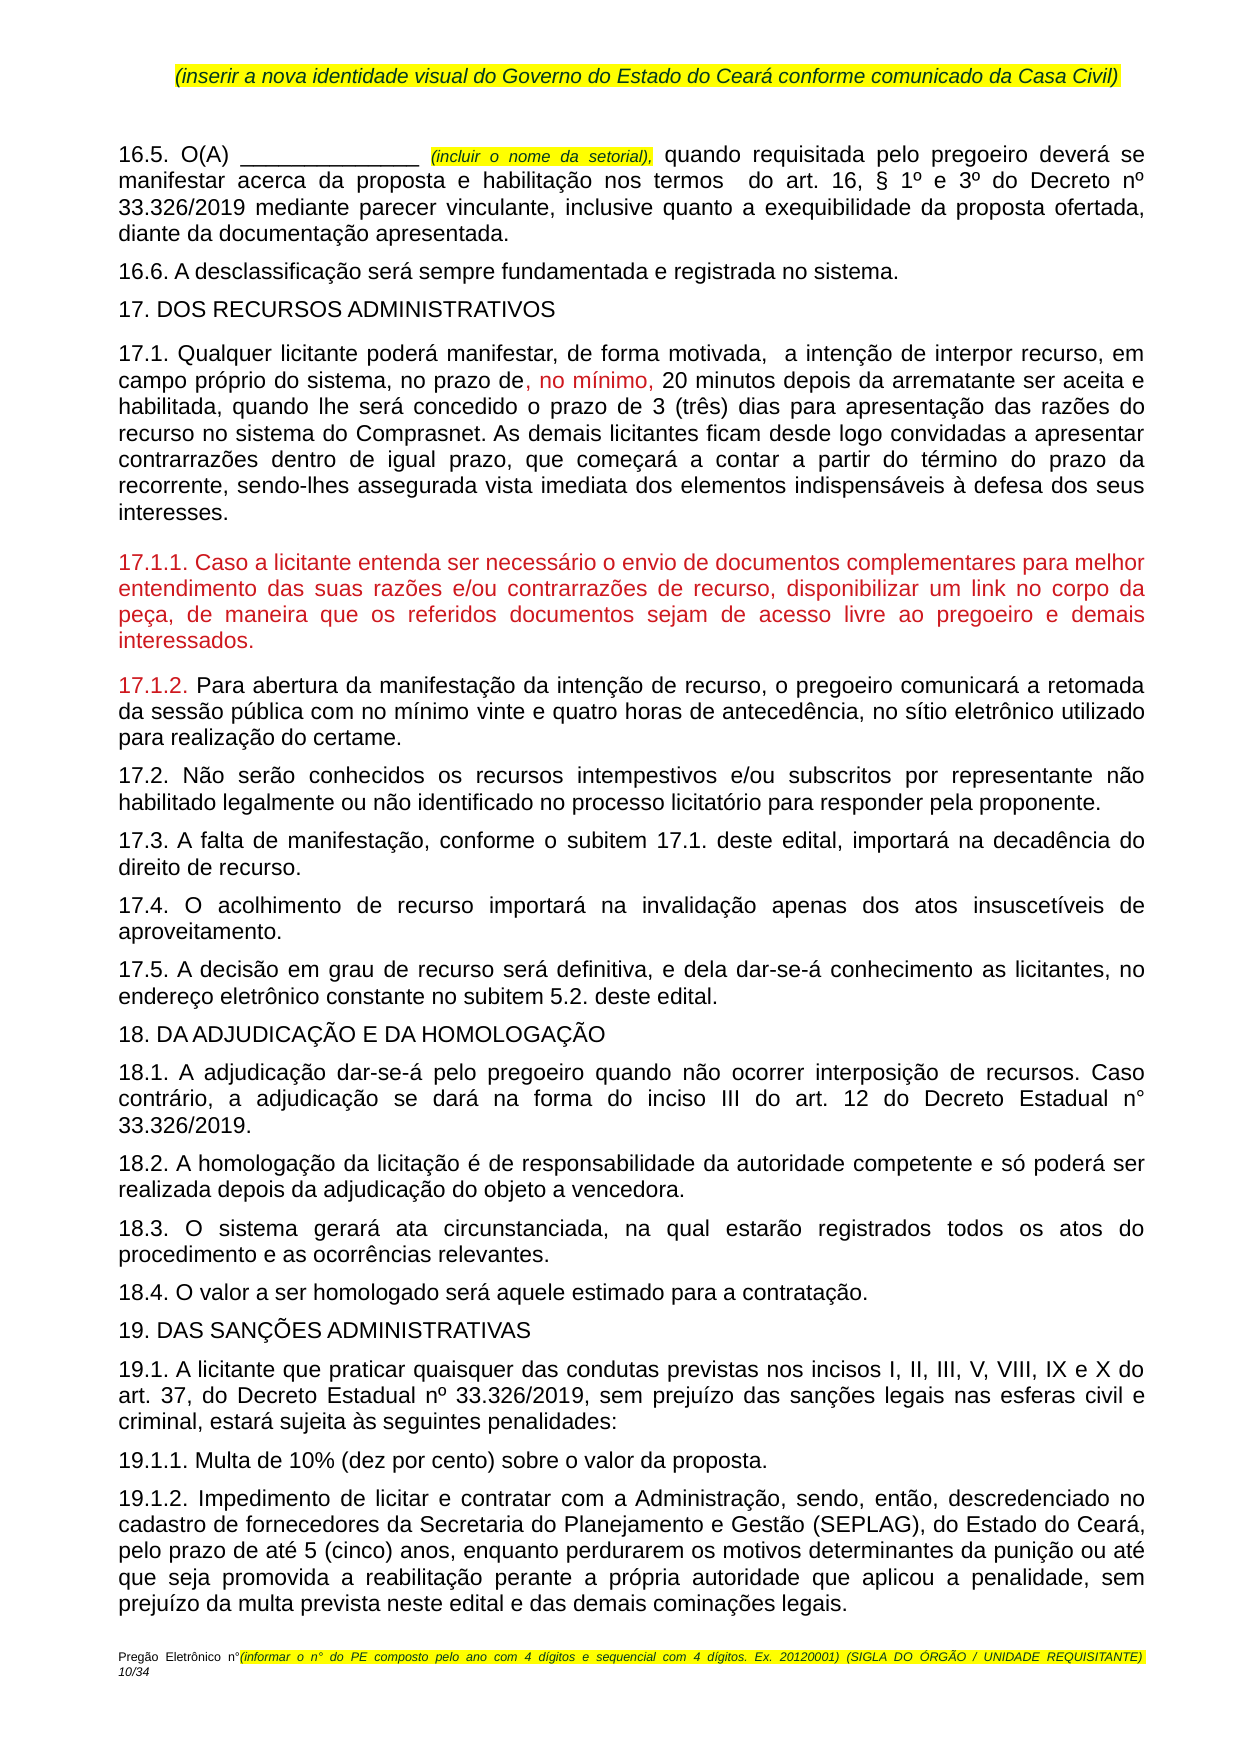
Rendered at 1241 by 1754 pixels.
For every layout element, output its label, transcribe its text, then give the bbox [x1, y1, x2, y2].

text 18.4. O valor a ser homologado será aquele estimado para a contratação. [118, 1279, 1146, 1306]
text 17.3. A falta de manifestação, conforme o subitem 17.1. deste edital, importará na decadência do direito de recurso. [118, 827, 1146, 880]
text 18.3. O sistema gerará ata circunstanciada, na qual estarão registrados todos os atos do procedimento e as ocorrências relevantes. [118, 1214, 1146, 1267]
text 16.6. A desclassificação será sempre fundamentada e registrada no sistema. [118, 258, 1146, 284]
text 17.4. O acolhimento de recurso importará na invalidação apenas dos atos insuscetíveis de aproveitamento. [118, 892, 1146, 944]
text 18. DA ADJUDICAÇÃO E DA HOMOLOGAÇÃO [118, 1021, 1146, 1047]
text 18.1. A adjudicação dar-se-á pelo pregoeiro quando não ocorrer interposição de recursos. Caso contrário, a adjudicação se dará na forma do inciso III do art. 12 do Decreto Estadual n° 33.326/2019. [118, 1059, 1146, 1138]
text 19. DAS SANÇÕES ADMINISTRATIVAS [118, 1317, 1146, 1344]
text 17.1.2. Para abertura da manifestação da intenção de recurso, o pregoeiro comunicará a retomada da sessão pública com no mínimo vinte e quatro horas de antecedência, no sítio eletrônico utilizado para realização do certame. [118, 672, 1146, 751]
text 17.5. A decisão em grau de recurso será definitiva, e dela dar-se-á conhecimento as licitantes, no endereço eletrônico constante no subitem 5.2. deste edital. [118, 956, 1146, 1009]
text 18.2. A homologação da licitação é de responsabilidade da autoridade competente e só poderá ser realizada depois da adjudicação do objeto a vencedora. [118, 1150, 1146, 1203]
text 16.5. O(A) ______________ (incluir o nome da setorial), quando requisitada pelo pregoeiro deverá se manifestar acerca da proposta e habilitação nos termos do art. 16, § 1º e 3º do Decreto nº 33.326/2019 mediante parecer vinculante, inclusive quanto a exequibilidade da proposta ofertada, diante da documentação apresentada. [118, 141, 1146, 246]
text 17. DOS RECURSOS ADMINISTRATIVOS [118, 296, 1146, 323]
text 19.1. A licitante que praticar quaisquer das condutas previstas nos incisos I, II, III, V, VIII, IX e X do art. 37, do Decreto Estadual nº 33.326/2019, sem prejuízo das sanções legais nas esferas civil e criminal, estará sujeita às seguintes penalidades: [118, 1356, 1146, 1435]
text 17.1. Qualquer licitante poderá manifestar, de forma motivada, a intenção de interpor recurso, em campo próprio do sistema, no prazo de, no mínimo, 20 minutos depois da arrematante ser aceita e habilitada, quando lhe será concedido o prazo de 3 (três) dias para apresentação das razões do recurso no sistema do Comprasnet. As demais licitantes ficam desde logo convidadas a apresentar contrarrazões dentro de igual prazo, que começará a contar a partir do término do prazo da recorrente, sendo-lhes assegurada vista imediata dos elementos indispensáveis à defesa dos seus interesses. [118, 340, 1146, 525]
text 17.2. Não serão conhecidos os recursos intempestivos e/ou subscritos por representante não habilitado legalmente ou não identificado no processo licitatório para responder pela proponente. [118, 762, 1146, 815]
text 19.1.2. Impedimento de licitar e contratar com a Administração, sendo, então, descredenciado no cadastro de fornecedores da Secretaria do Planejamento e Gestão (SEPLAG), do Estado do Ceará, pelo prazo de até 5 (cinco) anos, enquanto perdurarem os motivos determinantes da punição ou até que seja promovida a reabilitação perante a própria autoridade que aplicou a penalidade, sem prejuízo da multa prevista neste edital e das demais cominações legais. [118, 1485, 1146, 1617]
text 17.1.1. Caso a licitante entenda ser necessário o envio de documentos complementares para melhor entendimento das suas razões e/ou contrarrazões de recurso, disponibilizar um link no corpo da peça, de maneira que os referidos documentos sejam de acesso livre ao pregoeiro e demais interessados. [118, 548, 1146, 654]
text 19.1.1. Multa de 10% (dez por cento) sobre o valor da proposta. [118, 1447, 1146, 1473]
